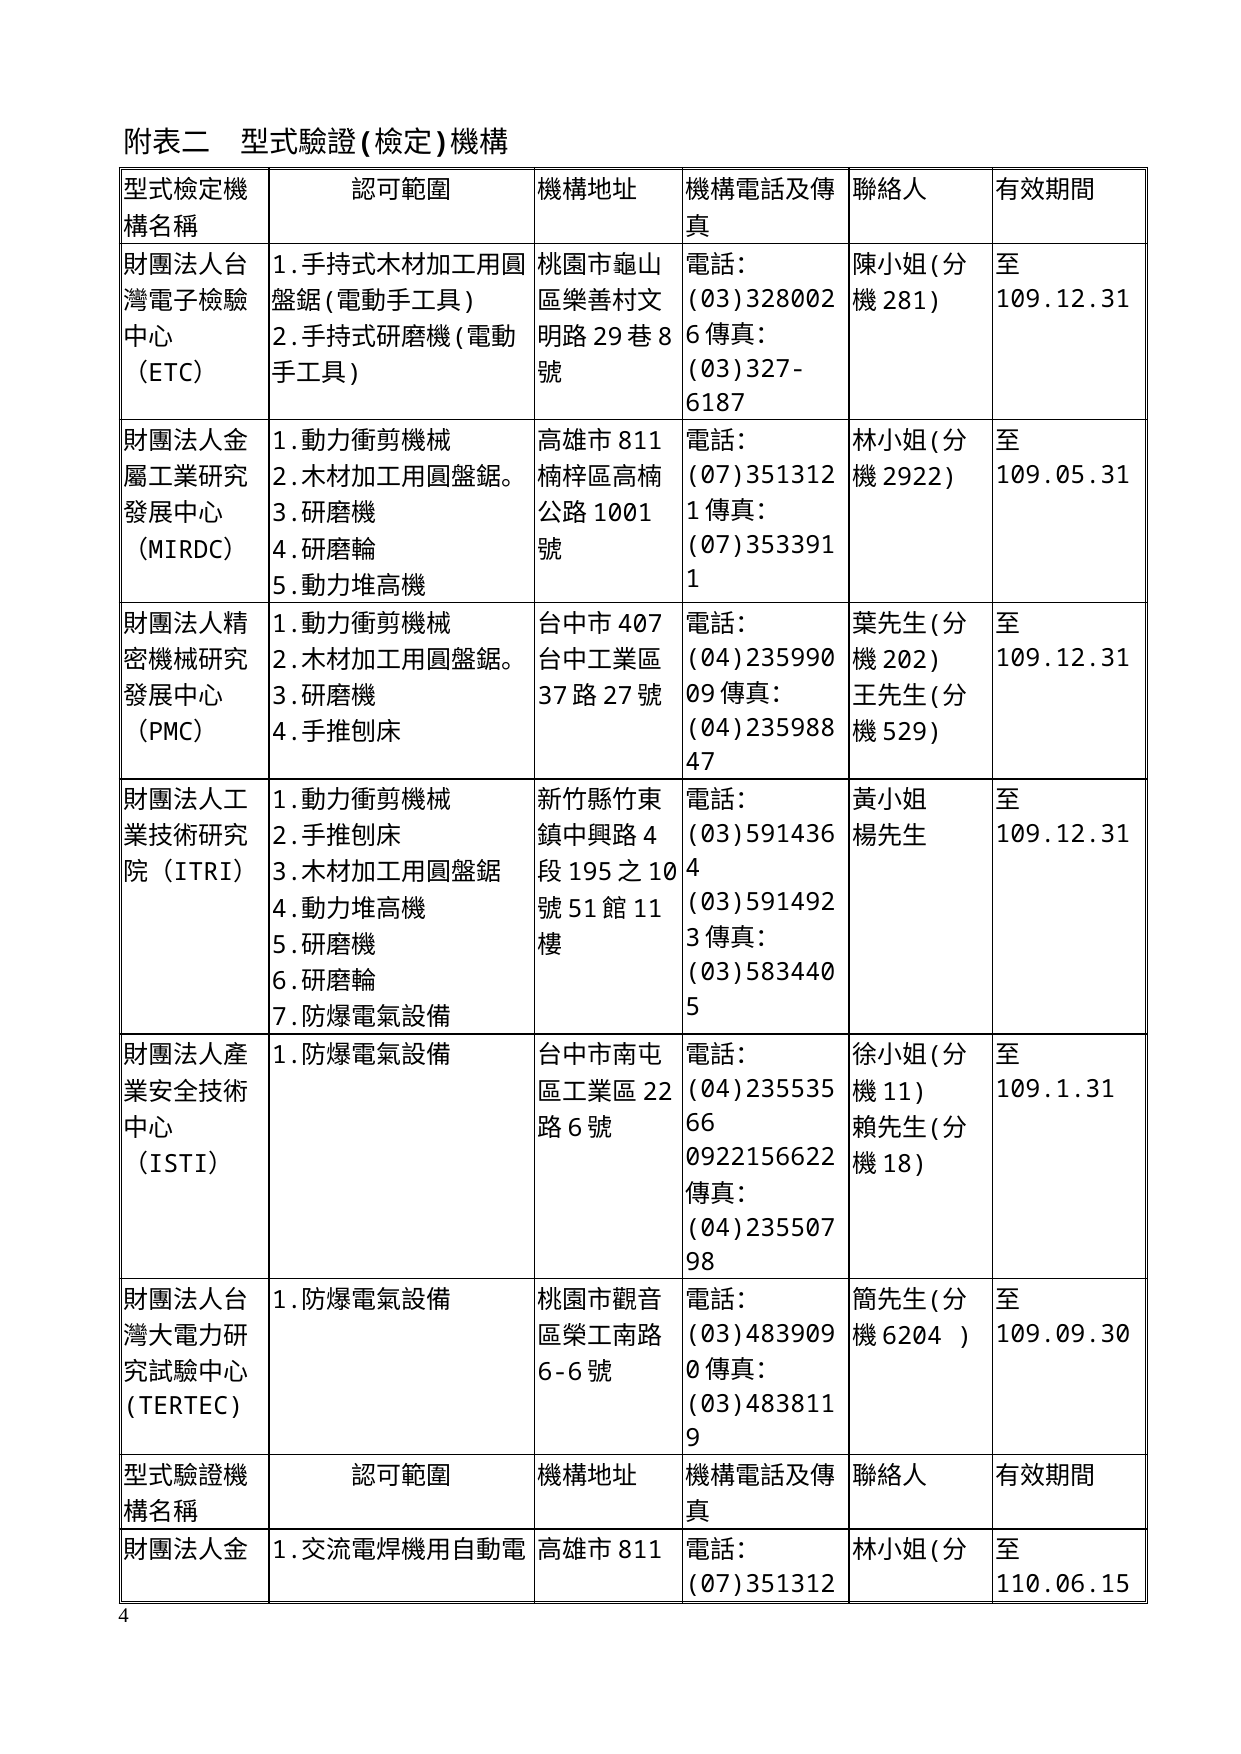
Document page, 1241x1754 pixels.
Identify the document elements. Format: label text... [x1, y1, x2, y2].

table_cell 至109.12.31 [993, 603, 1145, 778]
table_cell 機構電話及傳真 [683, 1455, 848, 1528]
table_header 附表二 型式驗證(檢定)機構 [120, 118, 1146, 167]
table_cell 機構地址 [535, 1455, 682, 1528]
table_cell 台中市407台中工業區37路27號 [535, 603, 682, 778]
table_cell 財團法人工業技術研究院（ITRI） [122, 780, 268, 1033]
table_cell 財團法人精密機械研究發展中心（PMC） [122, 603, 268, 778]
table_cell 桃園市龜山區樂善村文明路29巷8號 [535, 244, 682, 419]
table_cell 財團法人金屬工業研究發展中心（MIRDC） [122, 420, 268, 602]
table_cell 型式檢定機構名稱 [122, 170, 268, 242]
table_cell 財團法人金 [122, 1530, 268, 1601]
table_cell 至109.12.31 [993, 244, 1145, 419]
table_cell 認可範圍 [270, 1455, 534, 1528]
table_cell 陳小姐(分機281) [850, 244, 992, 419]
table_cell 財團法人產業安全技術中心（ISTI） [122, 1035, 268, 1277]
table_cell 1.動力衝剪機械 2.木材加工用圓盤鋸。 3.研磨機 4.研磨輪 5.動力堆高機 [270, 420, 534, 602]
table_cell 至109.09.30 [993, 1279, 1145, 1454]
table_cell 高雄市811楠梓區高楠公路1001號 [535, 420, 682, 602]
table_cell 聯絡人 [850, 170, 992, 242]
table_cell 高雄市811 [535, 1530, 682, 1601]
table_cell 電話：(04)23599009傳真：(04)23598847 [683, 603, 848, 778]
table_cell 機構地址 [535, 170, 682, 242]
table_cell 林小姐(分 [850, 1530, 992, 1601]
table_cell 黃小姐 楊先生 [850, 780, 992, 1033]
table_cell 林小姐(分機2922) [850, 420, 992, 602]
table_cell 電話：(03)3280026傳真：(03)327-6187 [683, 244, 848, 419]
table_cell 型式驗證機構名稱 [122, 1455, 268, 1528]
table_cell 電話：(04)23553566 0922156622 傳真：(04)23550798 [683, 1035, 848, 1277]
table_cell 財團法人台灣電子檢驗中心（ETC） [122, 244, 268, 419]
table_cell 有效期間 [993, 1455, 1145, 1528]
table_cell 機構電話及傳真 [683, 170, 848, 242]
table_cell 1.動力衝剪機械 2.手推刨床 3.木材加工用圓盤鋸 4.動力堆高機 5.研磨機 6.研磨輪 7.防爆電氣設備 [270, 780, 534, 1033]
table_cell 1.防爆電氣設備 [270, 1035, 534, 1277]
table_cell 電話：(03)5914364 (03)5914923傳真：(03)5834405 [683, 780, 848, 1033]
table_cell 電話：(07)3513121傳真： (07)3533911 [683, 420, 848, 602]
table_cell 桃園市觀音區榮工南路6-6號 [535, 1279, 682, 1454]
table_cell 葉先生(分機202) 王先生(分機529) [850, 603, 992, 778]
table_cell 1.手持式木材加工用圓盤鋸(電動手工具) 2.手持式研磨機(電動手工具) [270, 244, 534, 419]
table_cell 新竹縣竹東鎮中興路4段195之10 號51館11樓 [535, 780, 682, 1033]
table_cell 1.防爆電氣設備 [270, 1279, 534, 1454]
table_cell 財團法人台灣大電力研究試驗中心(TERTEC) [122, 1279, 268, 1454]
table_cell 電話：(07)351312 [683, 1530, 848, 1601]
table_cell 至109.12.31 [993, 780, 1145, 1033]
table_cell 至109.05.31 [993, 420, 1145, 602]
table_cell 至109.1.31 [993, 1035, 1145, 1277]
table_cell 電話：(03)4839090傳真：(03)4838119 [683, 1279, 848, 1454]
table_cell 聯絡人 [850, 1455, 992, 1528]
table_cell 簡先生(分機6204 ) [850, 1279, 992, 1454]
table_cell 認可範圍 [270, 170, 534, 242]
table_cell 至110.06.15 [993, 1530, 1145, 1601]
table_cell 徐小姐(分機11) 賴先生(分機18) [850, 1035, 992, 1277]
table_cell 1.動力衝剪機械 2.木材加工用圓盤鋸。 3.研磨機 4.手推刨床 [270, 603, 534, 778]
table_cell 1.交流電焊機用自動電 [270, 1530, 534, 1601]
table_cell 有效期間 [993, 170, 1145, 242]
table_cell 台中市南屯區工業區22 路6號 [535, 1035, 682, 1277]
